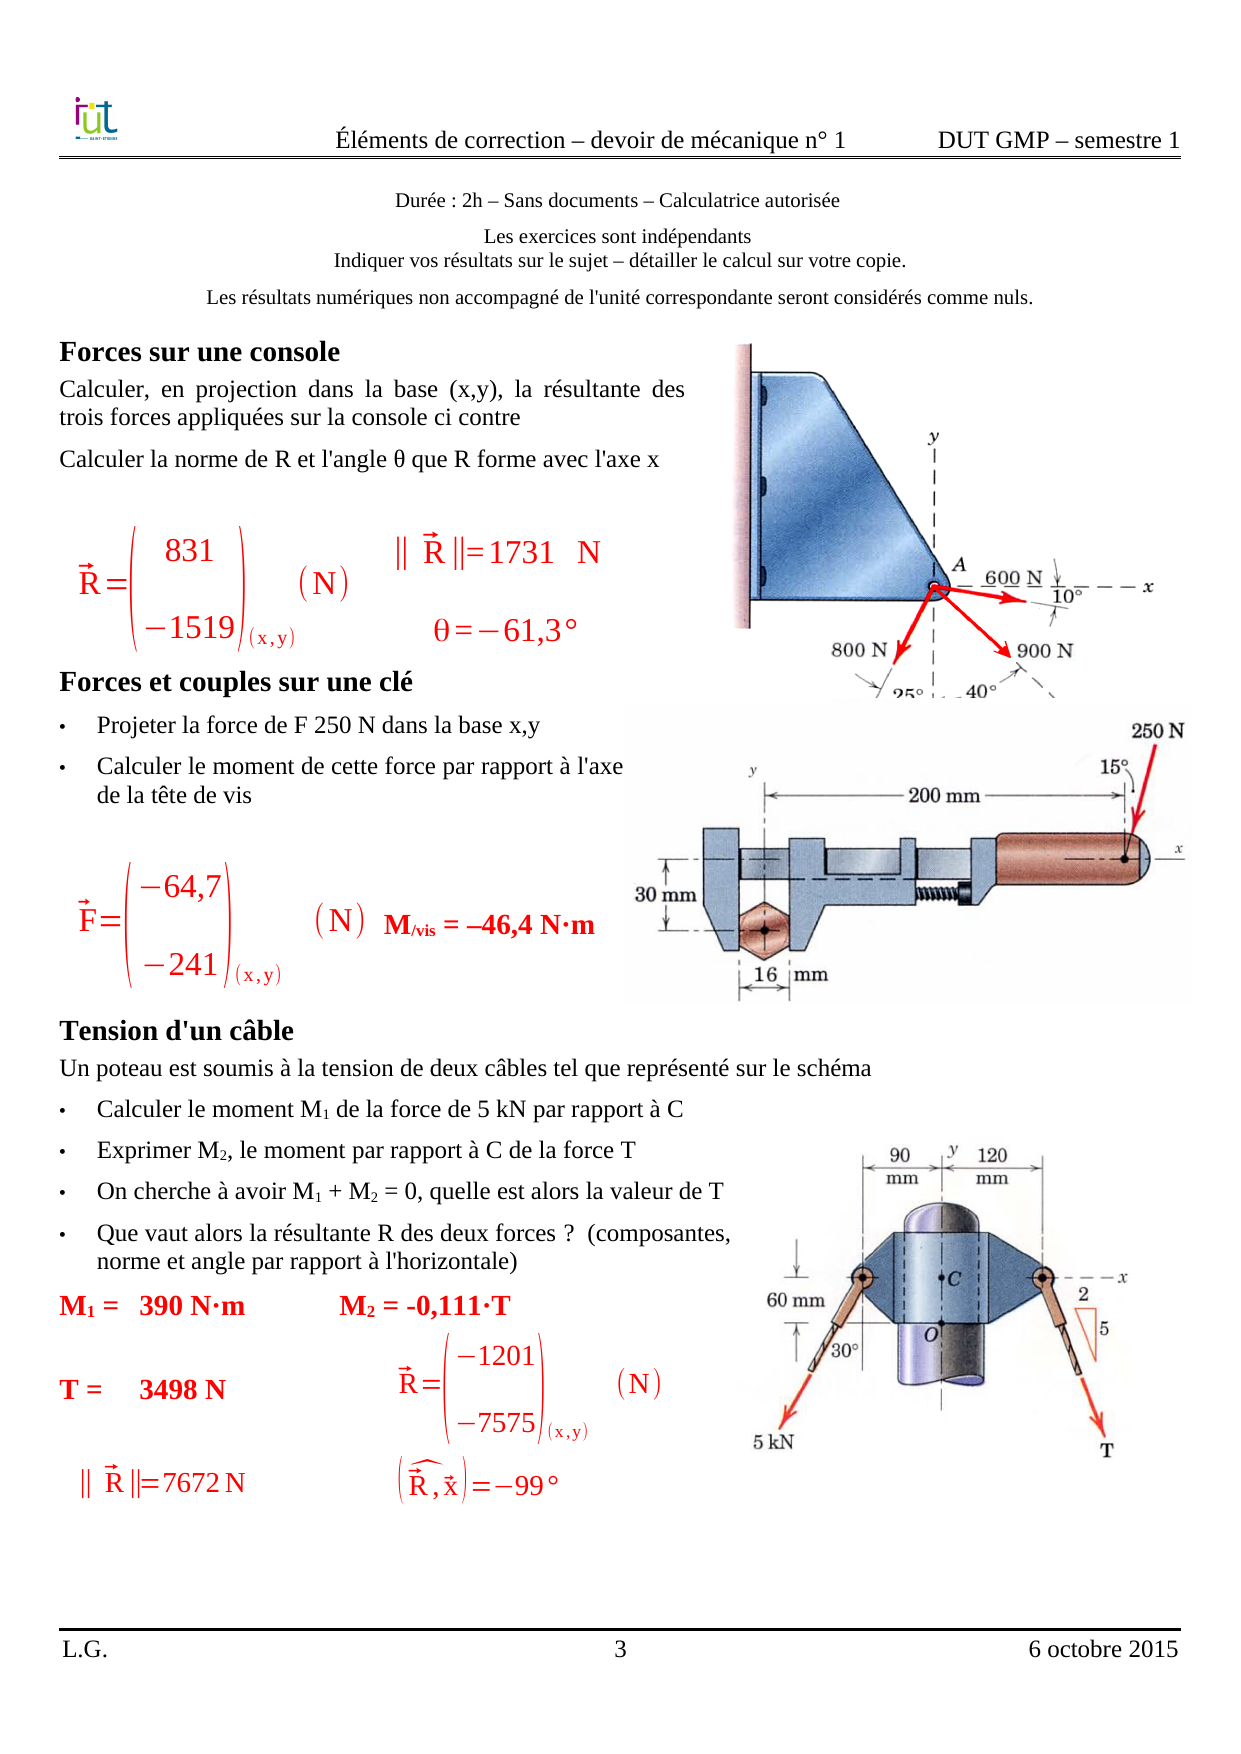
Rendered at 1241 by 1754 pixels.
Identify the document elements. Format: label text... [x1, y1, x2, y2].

picture [731, 1136, 1142, 1469]
text M/vis = –46,4 N·m [59, 862, 624, 988]
text Durée : 2h – Sans documents – Calculatrice autorisée [59, 188, 1181, 212]
list Calculer le moment M1 de la force de 5 kN par rapport à C [59, 1094, 1181, 1123]
text Calculer la norme de R et l'angle θ que R forme avec l'axe x [59, 444, 685, 472]
picture [624, 343, 1192, 1005]
list Calculer le moment de cette force par rapport à l'axe de la tête de vis [59, 751, 624, 809]
list On cherche à avoir M1 + M2 = 0, quelle est alors la valeur de T [59, 1176, 731, 1205]
text [1142, 1334, 1181, 1443]
text Forces et couples sur une clé [59, 664, 685, 697]
subtitle Tension d'un câble [59, 1013, 1181, 1046]
picture [75, 97, 118, 140]
text Les résultats numériques non accompagné de l'unité correspondante seront considérés comme nuls. [59, 285, 1181, 309]
text T = 3498 N [59, 1334, 731, 1443]
subtitle Forces sur une console [59, 334, 1181, 367]
text Calculer, en projection dans la base (x,y), la résultante des trois forces appliquées sur la console ci contre [59, 374, 685, 431]
text Un poteau est soumis à la tension de deux câbles tel que représenté sur le schéma [59, 1053, 1181, 1081]
text [1142, 1288, 1181, 1321]
text Les exercices sont indépendants Indiquer vos résultats sur le sujet – détailler le calcul sur votre copie. [59, 224, 1181, 272]
list Projeter la force de F 250 N dans la base x,y [59, 710, 624, 739]
list Exprimer M2, le moment par rapport à C de la force T [59, 1135, 1181, 1164]
list Que vaut alors la résultante R des deux forces ? (composantes, norme et angle par rapport à l'horizontale) [59, 1218, 731, 1275]
list [1142, 1218, 1181, 1275]
text M1 = 390 N·m M2 = -0,111·T [59, 1288, 731, 1321]
